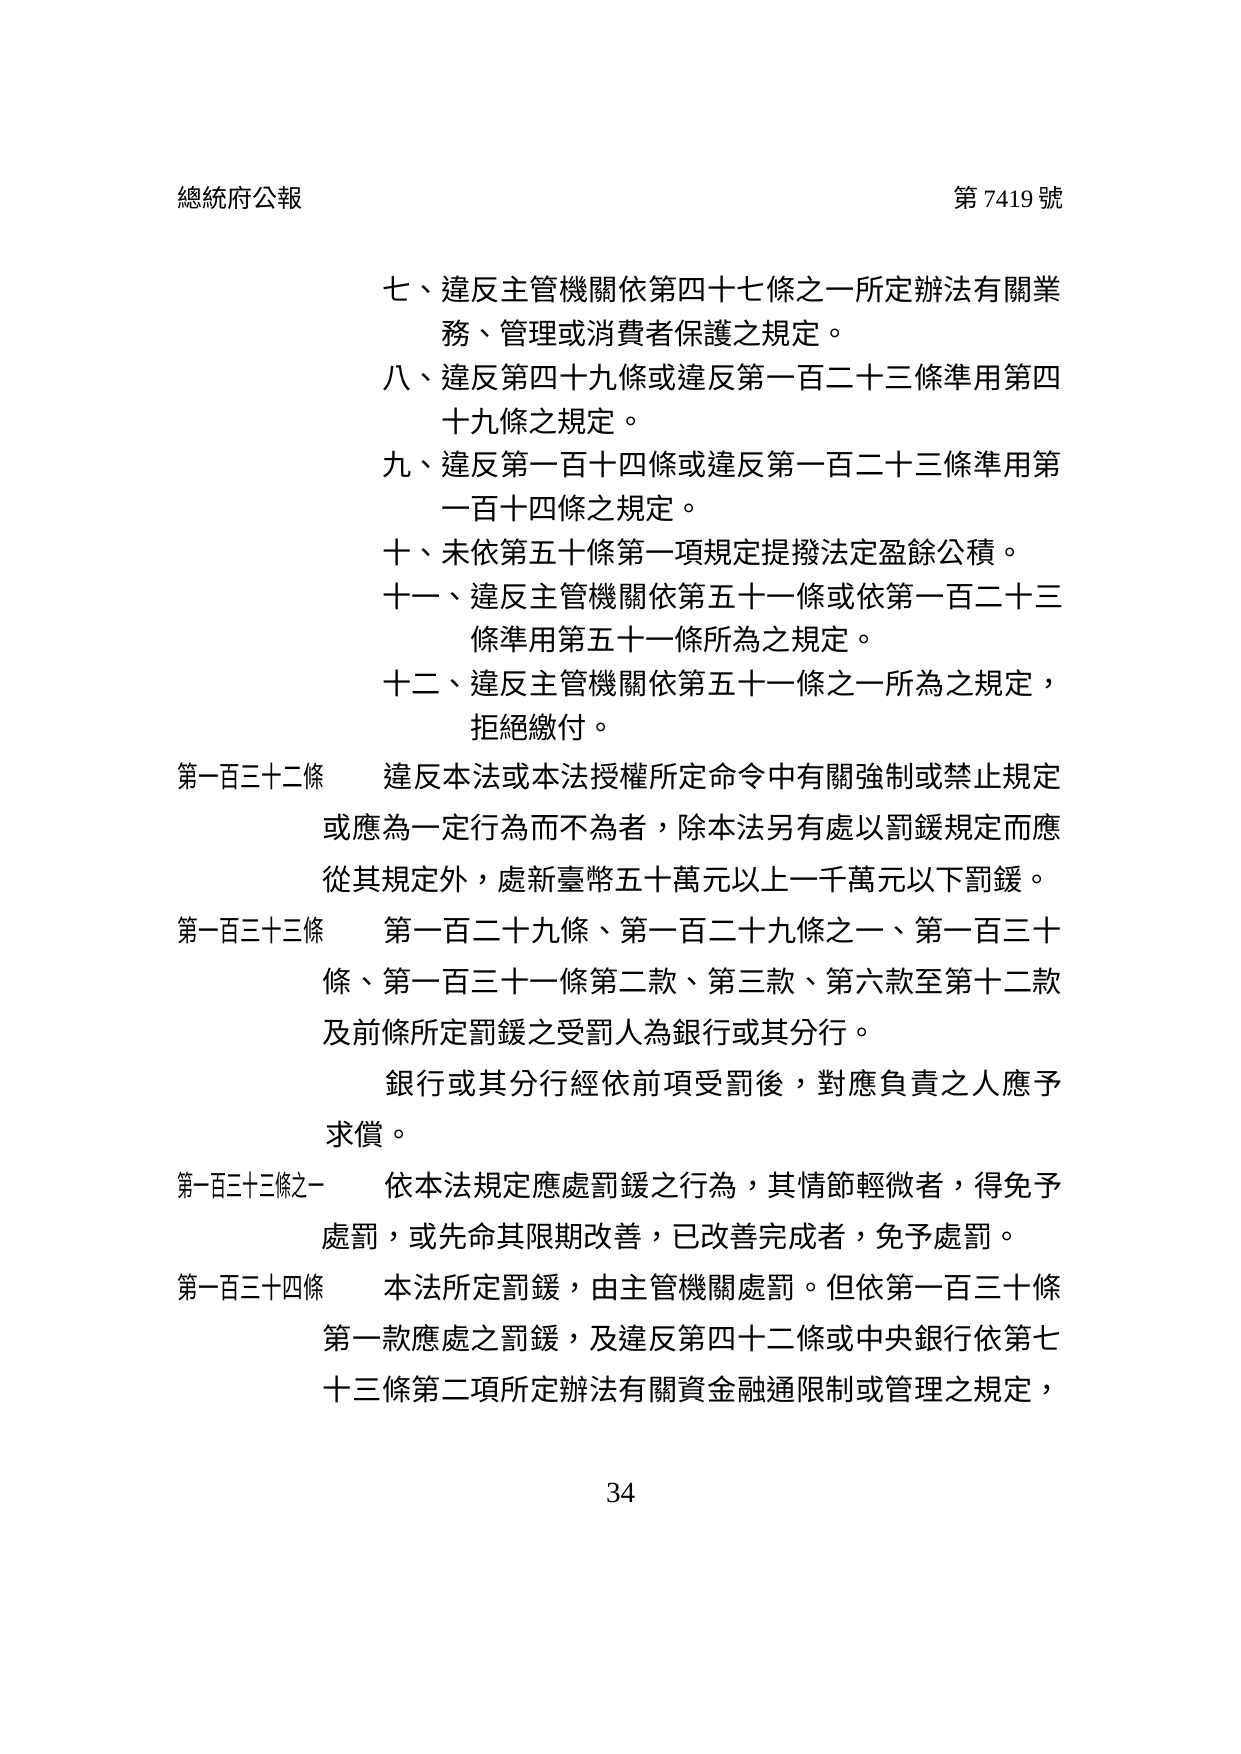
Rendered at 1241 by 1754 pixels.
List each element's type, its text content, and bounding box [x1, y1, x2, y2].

text 十二、 違反主管機關依第五十一條之一所為之規定，拒絕繳付。 [382, 659, 1063, 747]
text 七、 違反主管機關依第四十七條之一所定辦法有關業務、管理或消費者保護之規定。 [382, 266, 1063, 353]
text 第一百三十二條 違反本法或本法授權所定命令中有關強制或禁止規定或應為一定行為而不為者，除本法另有處以罰鍰規定而應從其規定外，處新臺幣五十萬元以上一千萬元以下罰鍰。 [177, 747, 1063, 900]
text 第一百三十三條之一 依本法規定應處罰鍰之行為，其情節輕微者，得免予處罰，或先命其限期改善，已改善完成者，免予處罰。 [177, 1155, 1063, 1257]
text 第一百三十四條 本法所定罰鍰，由主管機關處罰。但依第一百三十條第一款應處之罰鍰，及違反第四十二條或中央銀行依第七十三條第二項所定辦法有關資金融通限制或管理之規定， [177, 1257, 1063, 1411]
text 第一百三十三條 第一百二十九條、第一百二十九條之一、第一百三十條、第一百三十一條第二款、第三款、第六款至第十二款及前條所定罰鍰之受罰人為銀行或其分行。 [177, 900, 1063, 1053]
text 九、 違反第一百十四條或違反第一百二十三條準用第一百十四條之規定。 [382, 441, 1063, 528]
text 十一、 違反主管機關依第五十一條或依第一百二十三條準用第五十一條所為之規定。 [382, 572, 1063, 659]
text 八、 違反第四十九條或違反第一百二十三條準用第四十九條之規定。 [382, 353, 1063, 441]
text 銀行或其分行經依前項受罰後，對應負責之人應予求償。 [325, 1053, 1063, 1155]
text 十、 未依第五十條第一項規定提撥法定盈餘公積。 [382, 528, 1063, 572]
